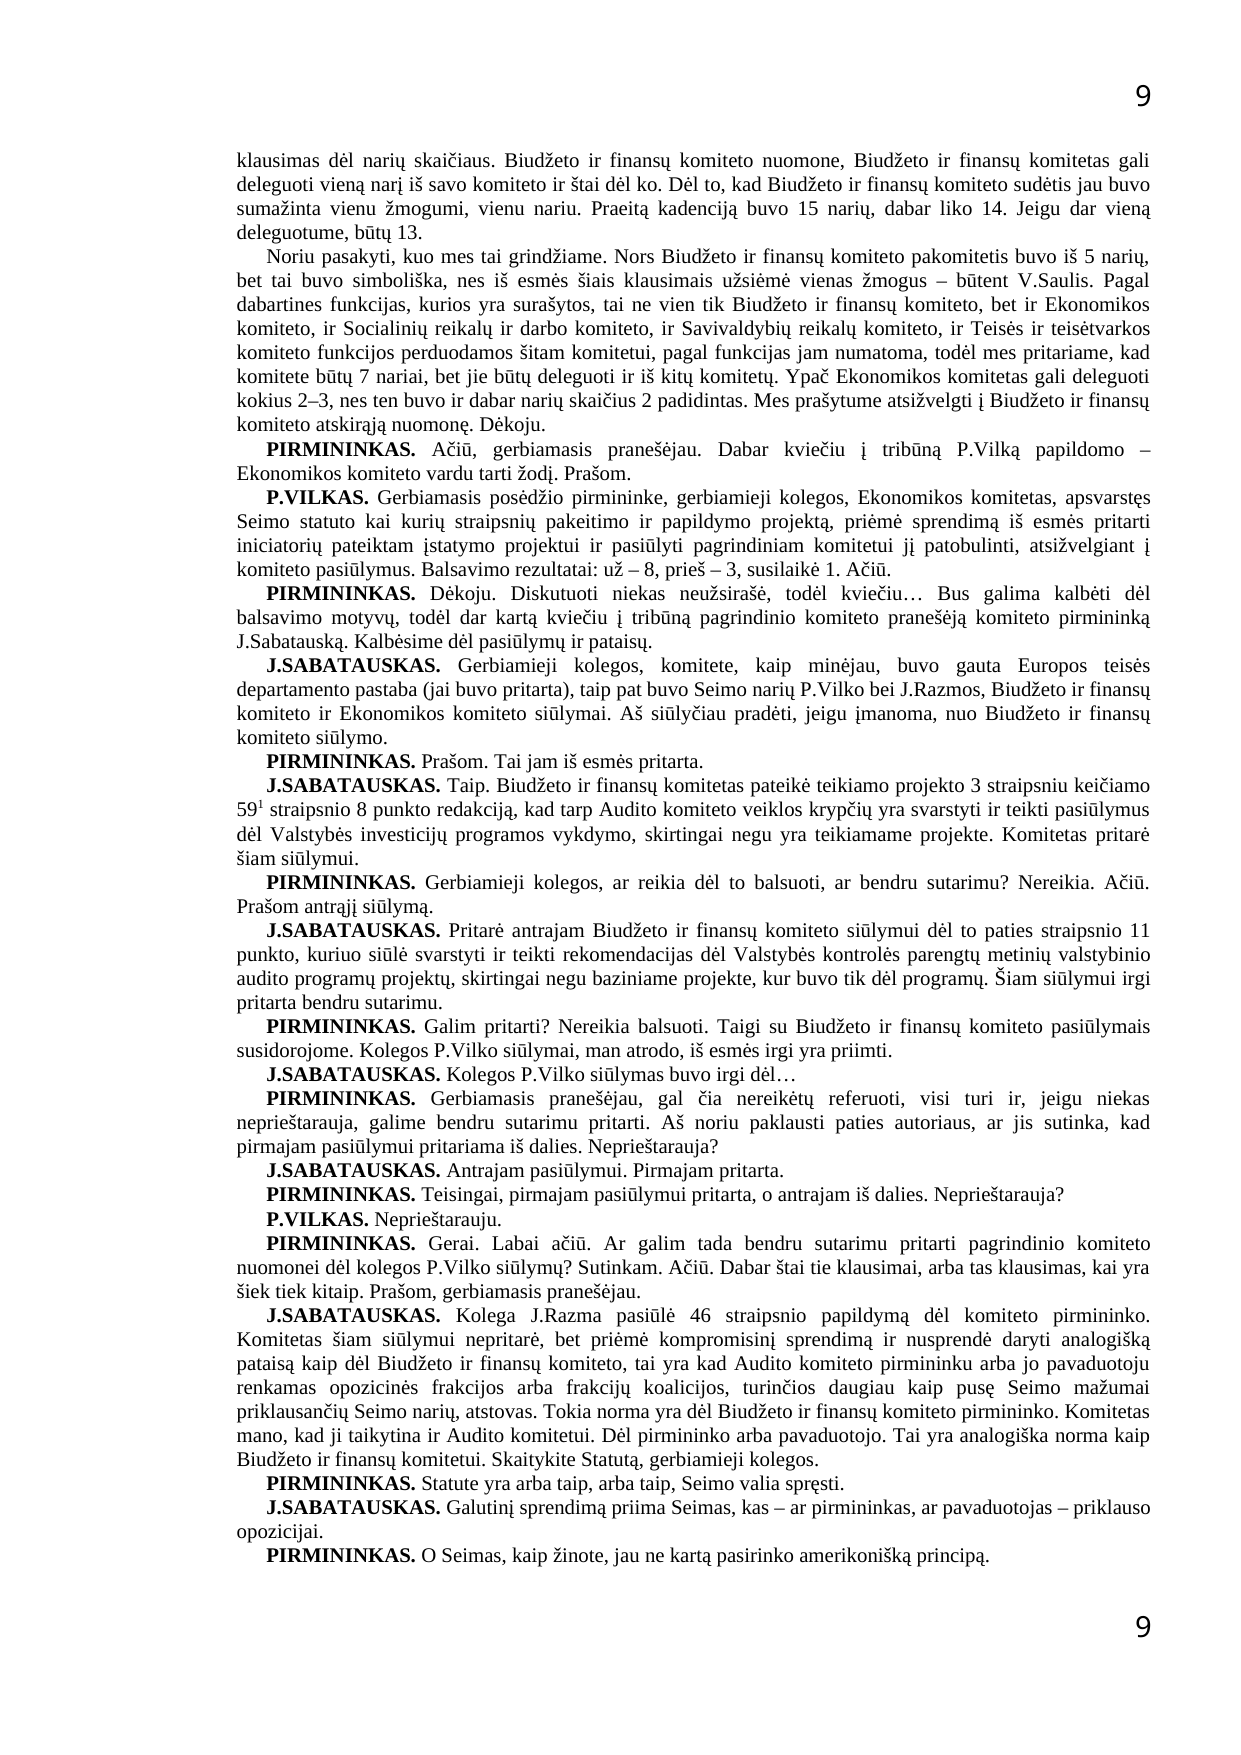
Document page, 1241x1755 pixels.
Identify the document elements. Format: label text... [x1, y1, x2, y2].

text J.SABATAUSKAS. Kolegos P.Vilko siūlymas buvo irgi dėl… [236, 1062, 1152, 1086]
text PIRMININKAS. Prašom. Tai jam iš esmės pritarta. [236, 749, 1152, 773]
text PIRMININKAS. Statute yra arba taip, arba taip, Seimo valia spręsti. [236, 1471, 1152, 1495]
text PIRMININKAS. Gerbiamieji kolegos, ar reikia dėl to balsuoti, ar bendru sutarimu? Nereikia. Ačiū. Prašom antrąjį siūlymą. [236, 869, 1152, 918]
text PIRMININKAS. O Seimas, kaip žinote, jau ne kartą pasirinko amerikonišką principą. [236, 1543, 1152, 1567]
text PIRMININKAS. Ačiū, gerbiamasis pranešėjau. Dabar kviečiu į tribūną P.Vilką papildomo – Ekonomikos komiteto vardu tarti žodį. Prašom. [236, 436, 1152, 484]
text J.SABATAUSKAS. Gerbiamieji kolegos, komitete, kaip minėjau, buvo gauta Europos teisės departamento pastaba (jai buvo pritarta), taip pat buvo Seimo narių P.Vilko bei J.Razmos, Biudžeto ir finansų komiteto ir Ekonomikos komiteto siūlymai. Aš siūlyčiau pradėti, jeigu įmanoma, nuo Biudžeto ir finansų komiteto siūlymo. [236, 653, 1152, 749]
text PIRMININKAS. Galim pritarti? Nereikia balsuoti. Taigi su Biudžeto ir finansų komiteto pasiūlymais susidorojome. Kolegos P.Vilko siūlymai, man atrodo, iš esmės irgi yra priimti. [236, 1014, 1152, 1062]
text J.SABATAUSKAS. Antrajam pasiūlymui. Pirmajam pritarta. [236, 1158, 1152, 1182]
text PIRMININKAS. Dėkoju. Diskutuoti niekas neužsirašė, todėl kviečiu… Bus galima kalbėti dėl balsavimo motyvų, todėl dar kartą kviečiu į tribūną pagrindinio komiteto pranešėją komiteto pirmininką J.Sabatauską. Kalbėsime dėl pasiūlymų ir pataisų. [236, 581, 1152, 653]
text klausimas dėl narių skaičiaus. Biudžeto ir finansų komiteto nuomone, Biudžeto ir finansų komitetas gali deleguoti vieną narį iš savo komiteto ir štai dėl ko. Dėl to, kad Biudžeto ir finansų komiteto sudėtis jau buvo sumažinta vienu žmogumi, vienu nariu. Praeitą kadenciją buvo 15 narių, dabar liko 14. Jeigu dar vieną deleguotume, būtų 13. [236, 148, 1152, 244]
text P.VILKAS. Gerbiamasis posėdžio pirmininke, gerbiamieji kolegos, Ekonomikos komitetas, apsvarstęs Seimo statuto kai kurių straipsnių pakeitimo ir papildymo projektą, priėmė sprendimą iš esmės pritarti iniciatorių pateiktam įstatymo projektui ir pasiūlyti pagrindiniam komitetui jį patobulinti, atsižvelgiant į komiteto pasiūlymus. Balsavimo rezultatai: už – 8, prieš – 3, susilaikė 1. Ačiū. [236, 484, 1152, 581]
text PIRMININKAS. Gerbiamasis pranešėjau, gal čia nereikėtų referuoti, visi turi ir, jeigu niekas neprieštarauja, galime bendru sutarimu pritarti. Aš noriu paklausti paties autoriaus, ar jis sutinka, kad pirmajam pasiūlymui pritariama iš dalies. Neprieštarauja? [236, 1086, 1152, 1158]
text P.VILKAS. Neprieštarauju. [236, 1206, 1152, 1231]
text PIRMININKAS. Gerai. Labai ačiū. Ar galim tada bendru sutarimu pritarti pagrindinio komiteto nuomonei dėl kolegos P.Vilko siūlymų? Sutinkam. Ačiū. Dabar štai tie klausimai, arba tas klausimas, kai yra šiek tiek kitaip. Prašom, gerbiamasis pranešėjau. [236, 1231, 1152, 1303]
text J.SABATAUSKAS. Galutinį sprendimą priima Seimas, kas – ar pirmininkas, ar pavaduotojas – priklauso opozicijai. [236, 1495, 1152, 1543]
text Noriu pasakyti, kuo mes tai grindžiame. Nors Biudžeto ir finansų komiteto pakomitetis buvo iš 5 narių, bet tai buvo simboliška, nes iš esmės šiais klausimais užsiėmė vienas žmogus – būtent V.Saulis. Pagal dabartines funkcijas, kurios yra surašytos, tai ne vien tik Biudžeto ir finansų komiteto, bet ir Ekonomikos komiteto, ir Socialinių reikalų ir darbo komiteto, ir Savivaldybių reikalų komiteto, ir Teisės ir teisėtvarkos komiteto funkcijos perduodamos šitam komitetui, pagal funkcijas jam numatoma, todėl mes pritariame, kad komitete būtų 7 nariai, bet jie būtų deleguoti ir iš kitų komitetų. Ypač Ekonomikos komitetas gali deleguoti kokius 2–3, nes ten buvo ir dabar narių skaičius 2 padidintas. Mes prašytume atsižvelgti į Biudžeto ir finansų komiteto atskirąją nuomonę. Dėkoju. [236, 244, 1152, 436]
text J.SABATAUSKAS. Pritarė antrajam Biudžeto ir finansų komiteto siūlymui dėl to paties straipsnio 11 punkto, kuriuo siūlė svarstyti ir teikti rekomendacijas dėl Valstybės kontrolės parengtų metinių valstybinio audito programų projektų, skirtingai negu baziniame projekte, kur buvo tik dėl programų. Šiam siūlymui irgi pritarta bendru sutarimu. [236, 918, 1152, 1014]
text J.SABATAUSKAS. Kolega J.Razma pasiūlė 46 straipsnio papildymą dėl komiteto pirmininko. Komitetas šiam siūlymui nepritarė, bet priėmė kompromisinį sprendimą ir nusprendė daryti analogišką pataisą kaip dėl Biudžeto ir finansų komiteto, tai yra kad Audito komiteto pirmininku arba jo pavaduotoju renkamas opozicinės frakcijos arba frakcijų koalicijos, turinčios daugiau kaip pusę Seimo mažumai priklausančių Seimo narių, atstovas. Tokia norma yra dėl Biudžeto ir finansų komiteto pirmininko. Komitetas mano, kad ji taikytina ir Audito komitetui. Dėl pirmininko arba pavaduotojo. Tai yra analogiška norma kaip Biudžeto ir finansų komitetui. Skaitykite Statutą, gerbiamieji kolegos. [236, 1303, 1152, 1471]
text PIRMININKAS. Teisingai, pirmajam pasiūlymui pritarta, o antrajam iš dalies. Neprieštarauja? [236, 1182, 1152, 1206]
text J.SABATAUSKAS. Taip. Biudžeto ir finansų komitetas pateikė teikiamo projekto 3 straipsniu keičiamo 591 straipsnio 8 punkto redakciją, kad tarp Audito komiteto veiklos krypčių yra svarstyti ir teikti pasiūlymus dėl Valstybės investicijų programos vykdymo, skirtingai negu yra teikiamame projekte. Komitetas pritarė šiam siūlymui. [236, 773, 1152, 869]
